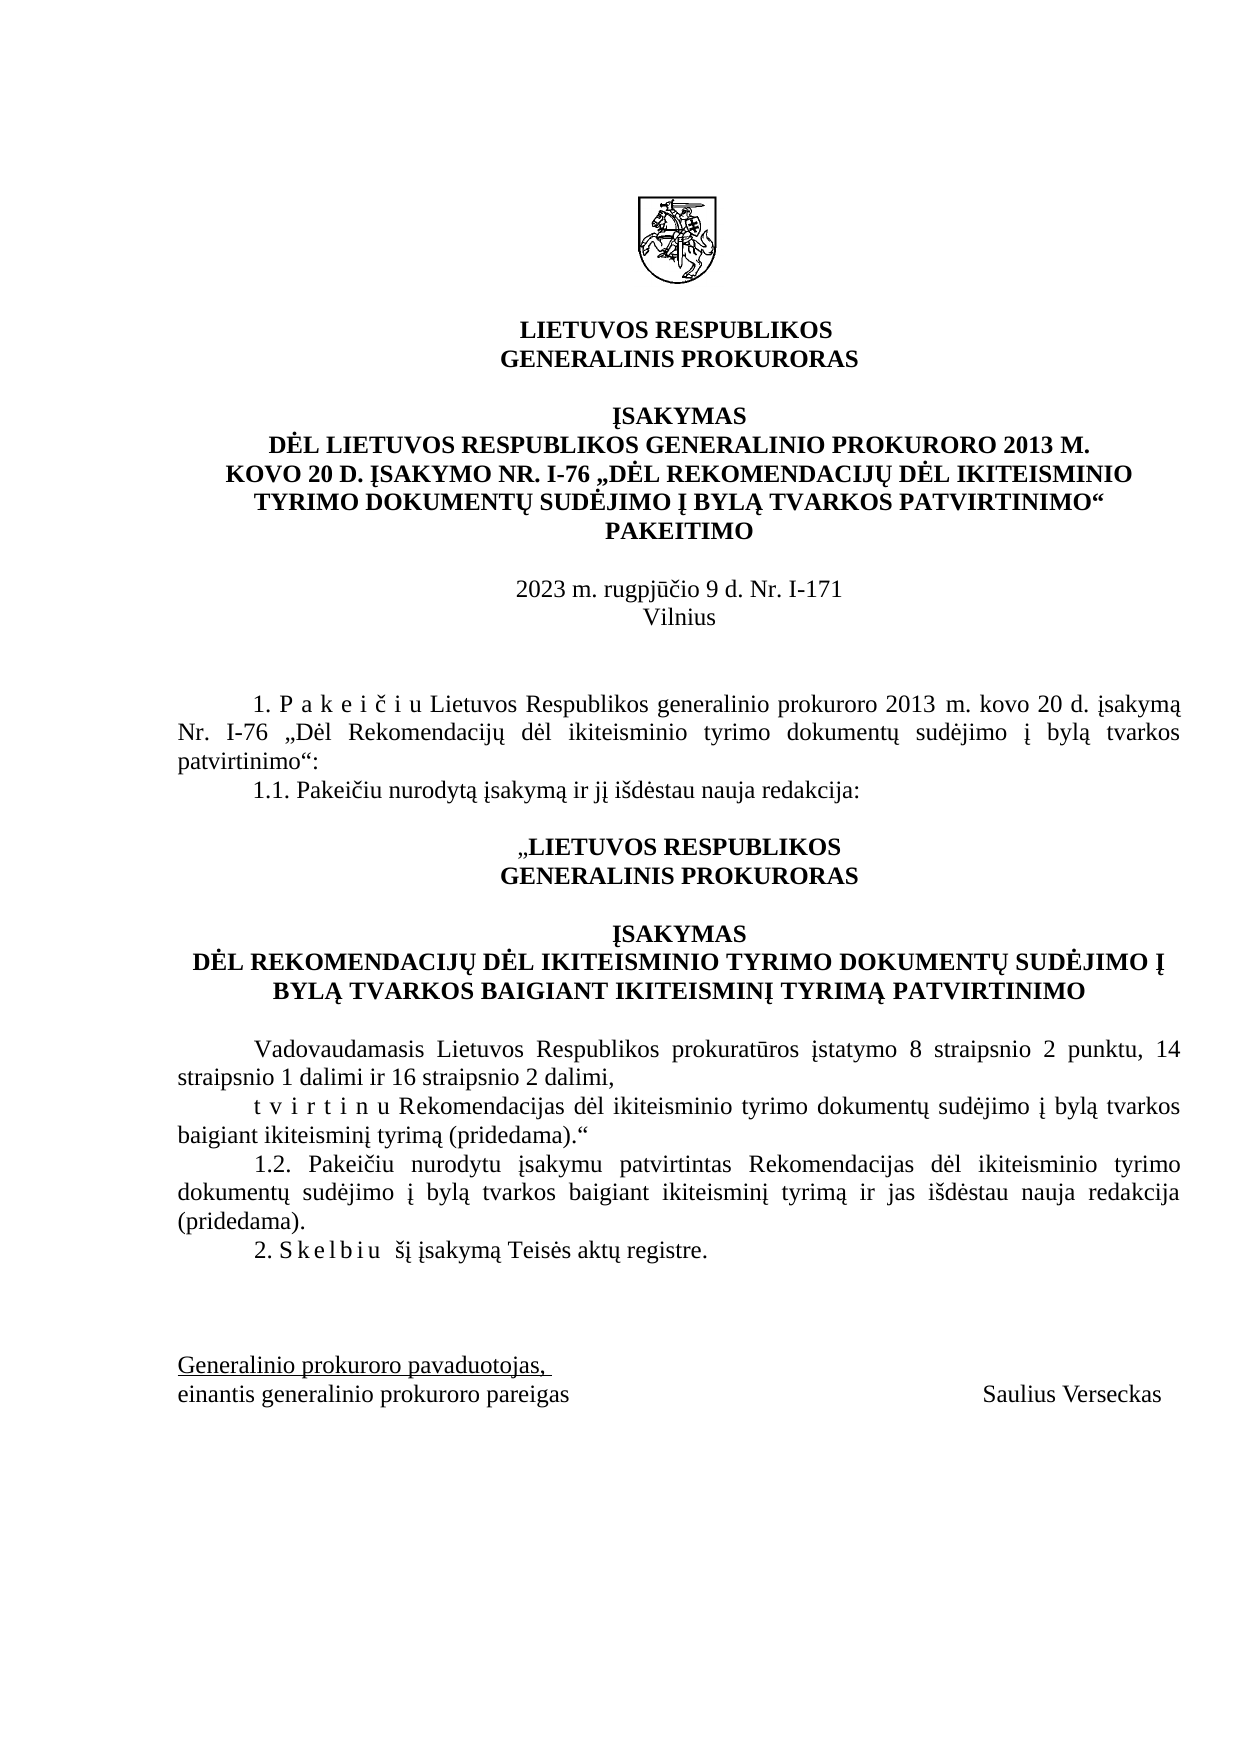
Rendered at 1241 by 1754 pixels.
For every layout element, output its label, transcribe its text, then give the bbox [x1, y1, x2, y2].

text Vilnius [177, 602, 1181, 631]
text ĮSAKYMAS [177, 919, 1181, 947]
text „LIETUVOS RESPUBLIKOS [177, 832, 1181, 861]
text 1.2. Pakeičiu nurodytu įsakymu patvirtintas Rekomendacijas dėl ikiteisminio tyrimo dokumentų sudėjimo į bylą tvarkos baigiant ikiteisminį tyrimą ir jas išdėstau nauja redakcija (pridedama). [177, 1149, 1181, 1235]
text einantis generalinio prokuroro pareigas Saulius Verseckas [177, 1379, 1181, 1407]
text 2023 m. rugpjūčio 9 d. Nr. I-171 [177, 574, 1181, 602]
text Vadovaudamasis Lietuvos Respublikos prokuratūros įstatymo 8 straipsnio 2 punktu, 14 straipsnio 1 dalimi ir 16 straipsnio 2 dalimi, [177, 1034, 1181, 1091]
text ĮSAKYMAS [177, 401, 1181, 430]
text t v i r t i n u Rekomendacijas dėl ikiteisminio tyrimo dokumentų sudėjimo į bylą tvarkos baigiant ikiteisminį tyrimą (pridedama).“ [177, 1091, 1181, 1149]
text GENERALINIS PROKURORAS [177, 861, 1181, 890]
text kovo 20 D. ĮSAKYMO NR. I-76 „DĖL REKOMENDACIJŲ DĖL ikiteisminio tyrimo dokumentų sudėjimo į bylą tvarkos PATVIRTINIMO“ PAKEITIMO [177, 459, 1181, 545]
text 1.1. Pakeičiu nurodytą įsakymą ir jį išdėstau nauja redakcija: [177, 775, 1181, 804]
text Generalinio prokuroro pavaduotojas, [177, 1350, 1181, 1379]
text 1. P a k e i č i u Lietuvos Respublikos generalinio prokuroro 2013 m. kovo 20 d. įsakymą Nr. I-76 „Dėl Rekomendacijų dėl ikiteisminio tyrimo dokumentų sudėjimo į bylą tvarkos patvirtinimo“: [177, 689, 1181, 775]
text DĖL REKOMENDACIJŲ DĖL IKITEISMINIO TYRIMO DOKUMENTŲ SUDĖJIMO Į BYLĄ TVARKOS BAIGIANT IKITEISMINĮ TYRIMĄ PATVIRTINIMO [177, 947, 1181, 1005]
text LIETUVOS RESPUBLIKOS [177, 315, 1181, 344]
text GENERALINIS PROKURORAS [177, 344, 1181, 372]
text DĖL LIETUVOS RESPUBLIKOS GENERALINIO PROKURORO 2013 M. [177, 430, 1181, 459]
text 2. Skelbiu šį įsakymą Teisės aktų registre. [177, 1235, 1181, 1264]
